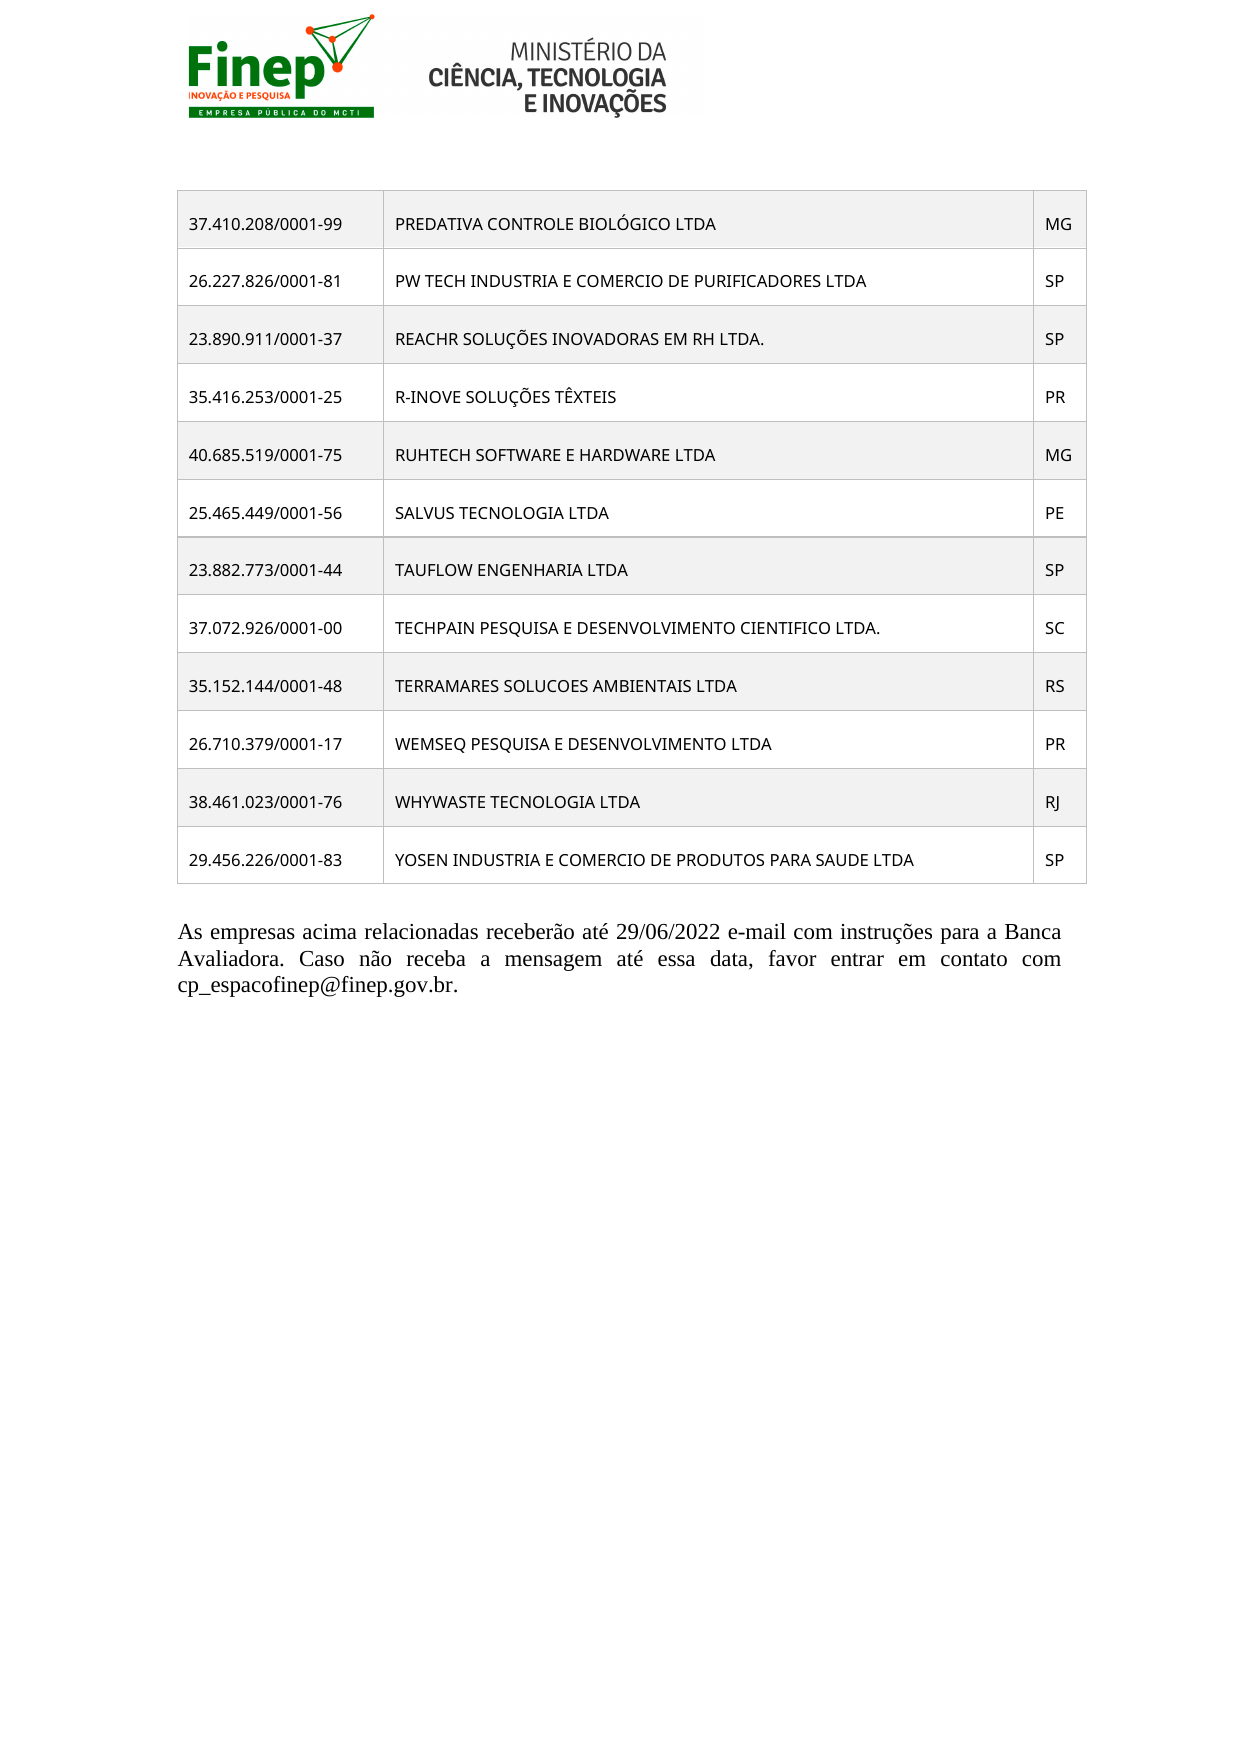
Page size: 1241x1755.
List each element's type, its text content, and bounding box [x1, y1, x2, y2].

table_cell 23.890.911/0001-37 [178, 306, 383, 363]
table_cell PW TECH INDUSTRIA E COMERCIO DE PURIFICADORES LTDA [384, 249, 1033, 305]
table_cell TAUFLOW ENGENHARIA LTDA [384, 538, 1033, 594]
table_cell PREDATIVA CONTROLE BIOLÓGICO LTDA [384, 191, 1033, 247]
table_cell YOSEN INDUSTRIA E COMERCIO DE PRODUTOS PARA SAUDE LTDA [384, 827, 1033, 883]
table_cell 37.072.926/0001-00 [178, 595, 383, 652]
table_cell SALVUS TECNOLOGIA LTDA [384, 480, 1033, 536]
table_cell 37.410.208/0001-99 [178, 191, 383, 247]
table_cell SC [1034, 595, 1086, 652]
table_cell MG [1034, 191, 1086, 247]
table_cell TECHPAIN PESQUISA E DESENVOLVIMENTO CIENTIFICO LTDA. [384, 595, 1033, 652]
table_cell WHYWASTE TECNOLOGIA LTDA [384, 769, 1033, 826]
table_cell 35.416.253/0001-25 [178, 364, 383, 421]
table_cell 38.461.023/0001-76 [178, 769, 383, 826]
table_cell R-INOVE SOLUÇÕES TÊXTEIS [384, 364, 1033, 421]
table_cell SP [1034, 827, 1086, 883]
text As empresas acima relacionadas receberão até 29/06/2022 e-mail com instruções para a Banca Avaliadora. Caso não receba a mensagem até essa data, favor entrar em contato com cp_espacofinep@finep.gov.br. [177, 918, 1063, 997]
table_cell WEMSEQ PESQUISA E DESENVOLVIMENTO LTDA [384, 711, 1033, 768]
table_cell PE [1034, 480, 1086, 536]
table_cell 26.227.826/0001-81 [178, 249, 383, 305]
table_cell 29.456.226/0001-83 [178, 827, 383, 883]
table_cell REACHR SOLUÇÕES INOVADORAS EM RH LTDA. [384, 306, 1033, 363]
table_cell MG [1034, 422, 1086, 479]
table_cell PR [1034, 711, 1086, 768]
table_cell 25.465.449/0001-56 [178, 480, 383, 536]
table_cell RUHTECH SOFTWARE E HARDWARE LTDA [384, 422, 1033, 479]
table_cell SP [1034, 249, 1086, 305]
table_cell TERRAMARES SOLUCOES AMBIENTAIS LTDA [384, 653, 1033, 710]
table_cell 40.685.519/0001-75 [178, 422, 383, 479]
table_cell RJ [1034, 769, 1086, 826]
table_cell 26.710.379/0001-17 [178, 711, 383, 768]
table_cell 23.882.773/0001-44 [178, 538, 383, 594]
table_cell RS [1034, 653, 1086, 710]
table_cell 35.152.144/0001-48 [178, 653, 383, 710]
table_cell SP [1034, 538, 1086, 594]
table_cell SP [1034, 306, 1086, 363]
table_cell PR [1034, 364, 1086, 421]
